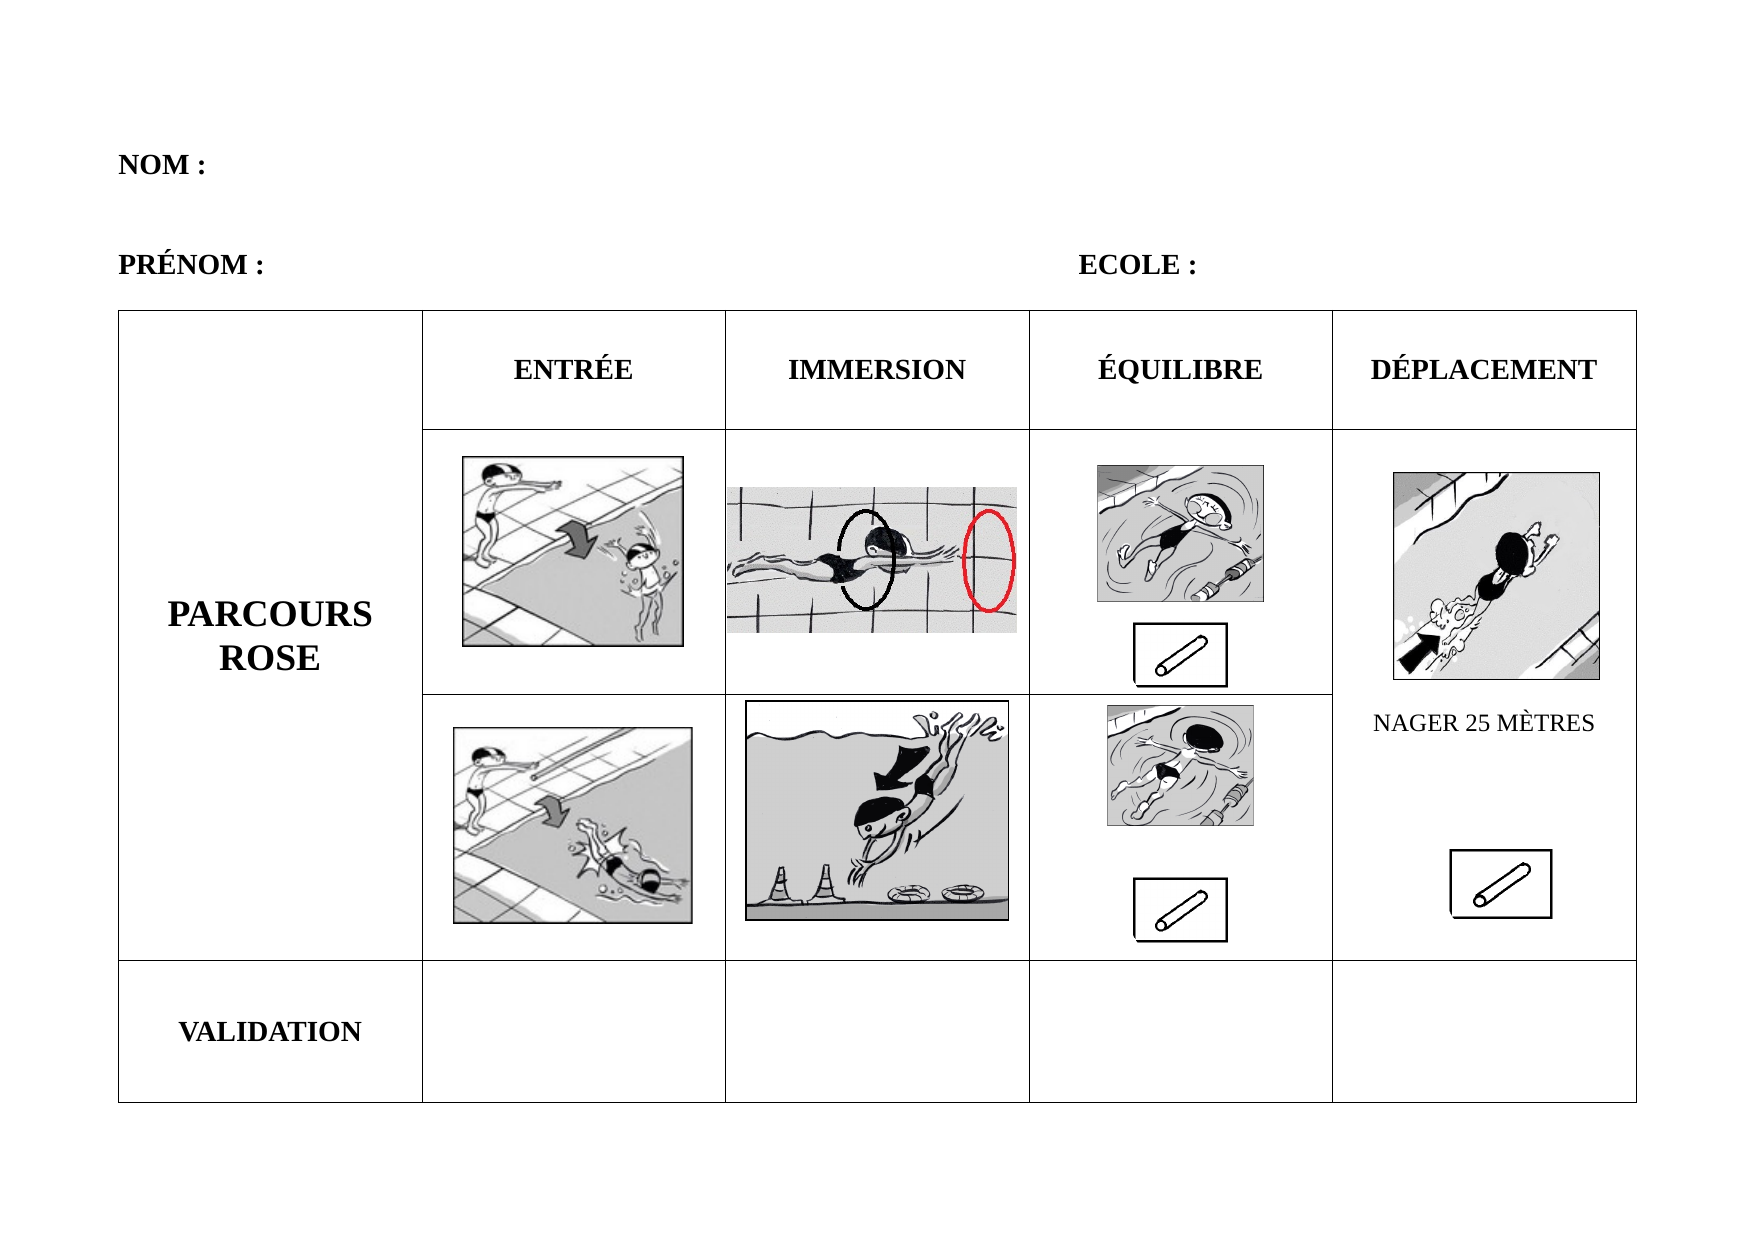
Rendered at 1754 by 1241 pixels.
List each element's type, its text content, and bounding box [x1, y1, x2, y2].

table_cell [423, 695, 725, 960]
picture [1131, 619, 1229, 690]
picture [727, 487, 1017, 633]
picture [453, 727, 693, 924]
picture [1447, 845, 1554, 922]
table_header DÉPLACEMENT [1333, 311, 1636, 428]
table_cell NAGER 25 MÈTRES [1333, 430, 1636, 960]
table_header ENTRÉE [423, 311, 725, 428]
table_header [1030, 961, 1332, 1102]
table_header [726, 961, 1029, 1102]
text PRÉNOM : ECOLE : [118, 247, 1636, 281]
picture [1393, 472, 1600, 680]
picture [746, 701, 1008, 919]
table_cell [1030, 695, 1332, 960]
table_header IMMERSION [726, 311, 1029, 428]
table_header [423, 961, 725, 1102]
table_cell [726, 695, 1029, 960]
picture [462, 456, 684, 647]
table_header ÉQUILIBRE [1030, 311, 1332, 428]
table_header VALIDATION [119, 961, 422, 1102]
table_cell [423, 430, 725, 694]
table_cell [1030, 430, 1332, 694]
picture [1131, 874, 1229, 945]
table_header PARCOURS ROSE [119, 311, 422, 960]
picture [1107, 705, 1254, 826]
text NOM : [118, 147, 1636, 180]
table_cell [726, 430, 1029, 694]
picture [1097, 465, 1264, 602]
table_header [1333, 961, 1636, 1102]
